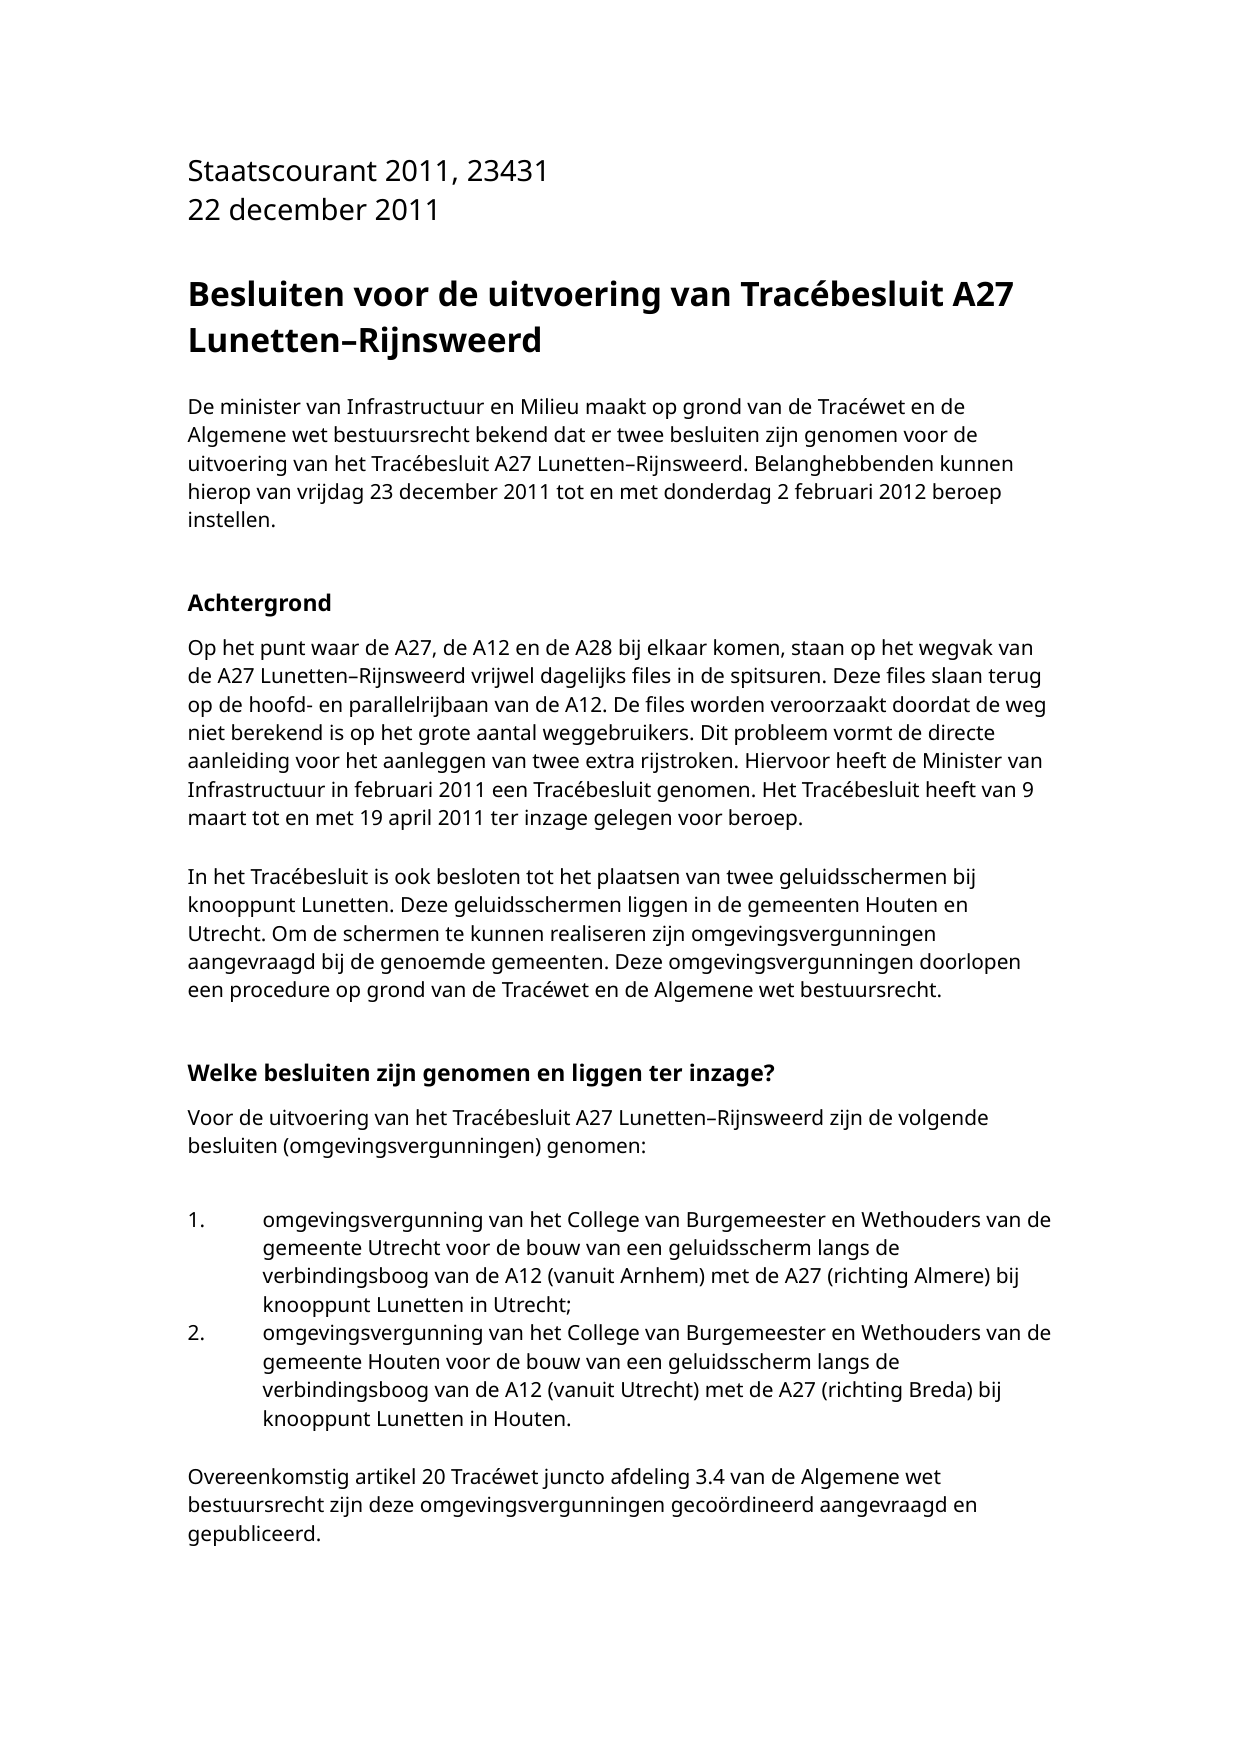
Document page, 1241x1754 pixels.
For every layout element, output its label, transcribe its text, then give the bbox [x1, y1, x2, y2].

text Voor de uitvoering van het Tracébesluit A27 Lunetten–Rijnsweerd zijn de volgende besluiten (omgevingsvergunningen) genomen: [187, 1103, 1053, 1160]
text Op het punt waar de A27, de A12 en de A28 bij elkaar komen, staan op het wegvak van de A27 Lunetten–Rijnsweerd vrijwel dagelijks files in de spitsuren. Deze files slaan terug op de hoofd- en parallelrijbaan van de A12. De files worden veroorzaakt doordat de weg niet berekend is op het grote aantal weggebruikers. Dit probleem vormt de directe aanleiding voor het aanleggen van twee extra rijstroken. Hiervoor heeft de Minister van Infrastructuur in februari 2011 een Tracébesluit genomen. Het Tracébesluit heeft van 9 maart tot en met 19 april 2011 ter inzage gelegen voor beroep. [187, 633, 1053, 832]
text In het Tracébesluit is ook besloten tot het plaatsen van twee geluidsschermen bij knooppunt Lunetten. Deze geluidsschermen liggen in de gemeenten Houten en Utrecht. Om de schermen te kunnen realiseren zijn omgevingsvergunningen aangevraagd bij de genoemde gemeenten. Deze omgevingsvergunningen doorlopen een procedure op grond van de Tracéwet en de Algemene wet bestuursrecht. [187, 862, 1053, 1004]
text Staatscourant 2011, 23431 [187, 150, 1053, 190]
subtitle Besluiten voor de uitvoering van Tracébesluit A27 Lunetten–Rijnsweerd [187, 271, 1053, 362]
list omgevingsvergunning van het College van Burgemeester en Wethouders van de gemeente Houten voor de bouw van een geluidsscherm langs de verbindingsboog van de A12 (vanuit Utrecht) met de A27 (richting Breda) bij knooppunt Lunetten in Houten. [187, 1318, 1053, 1432]
subtitle Welke besluiten zijn genomen en liggen ter inzage? [187, 1057, 1053, 1088]
list omgevingsvergunning van het College van Burgemeester en Wethouders van de gemeente Utrecht voor de bouw van een geluidsscherm langs de verbindingsboog van de A12 (vanuit Arnhem) met de A27 (richting Almere) bij knooppunt Lunetten in Utrecht; [187, 1205, 1053, 1318]
text Overeenkomstig artikel 20 Tracéwet juncto afdeling 3.4 van de Algemene wet bestuursrecht zijn deze omgevingsvergunningen gecoördineerd aangevraagd en gepubliceerd. [187, 1462, 1053, 1547]
subtitle Achtergrond [187, 587, 1053, 618]
text 22 december 2011 [187, 190, 1053, 229]
text De minister van Infrastructuur en Milieu maakt op grond van de Tracéwet en de Algemene wet bestuursrecht bekend dat er twee besluiten zijn genomen voor de uitvoering van het Tracébesluit A27 Lunetten–Rijnsweerd. Belanghebbenden kunnen hierop van vrijdag 23 december 2011 tot en met donderdag 2 februari 2012 beroep instellen. [187, 392, 1053, 534]
